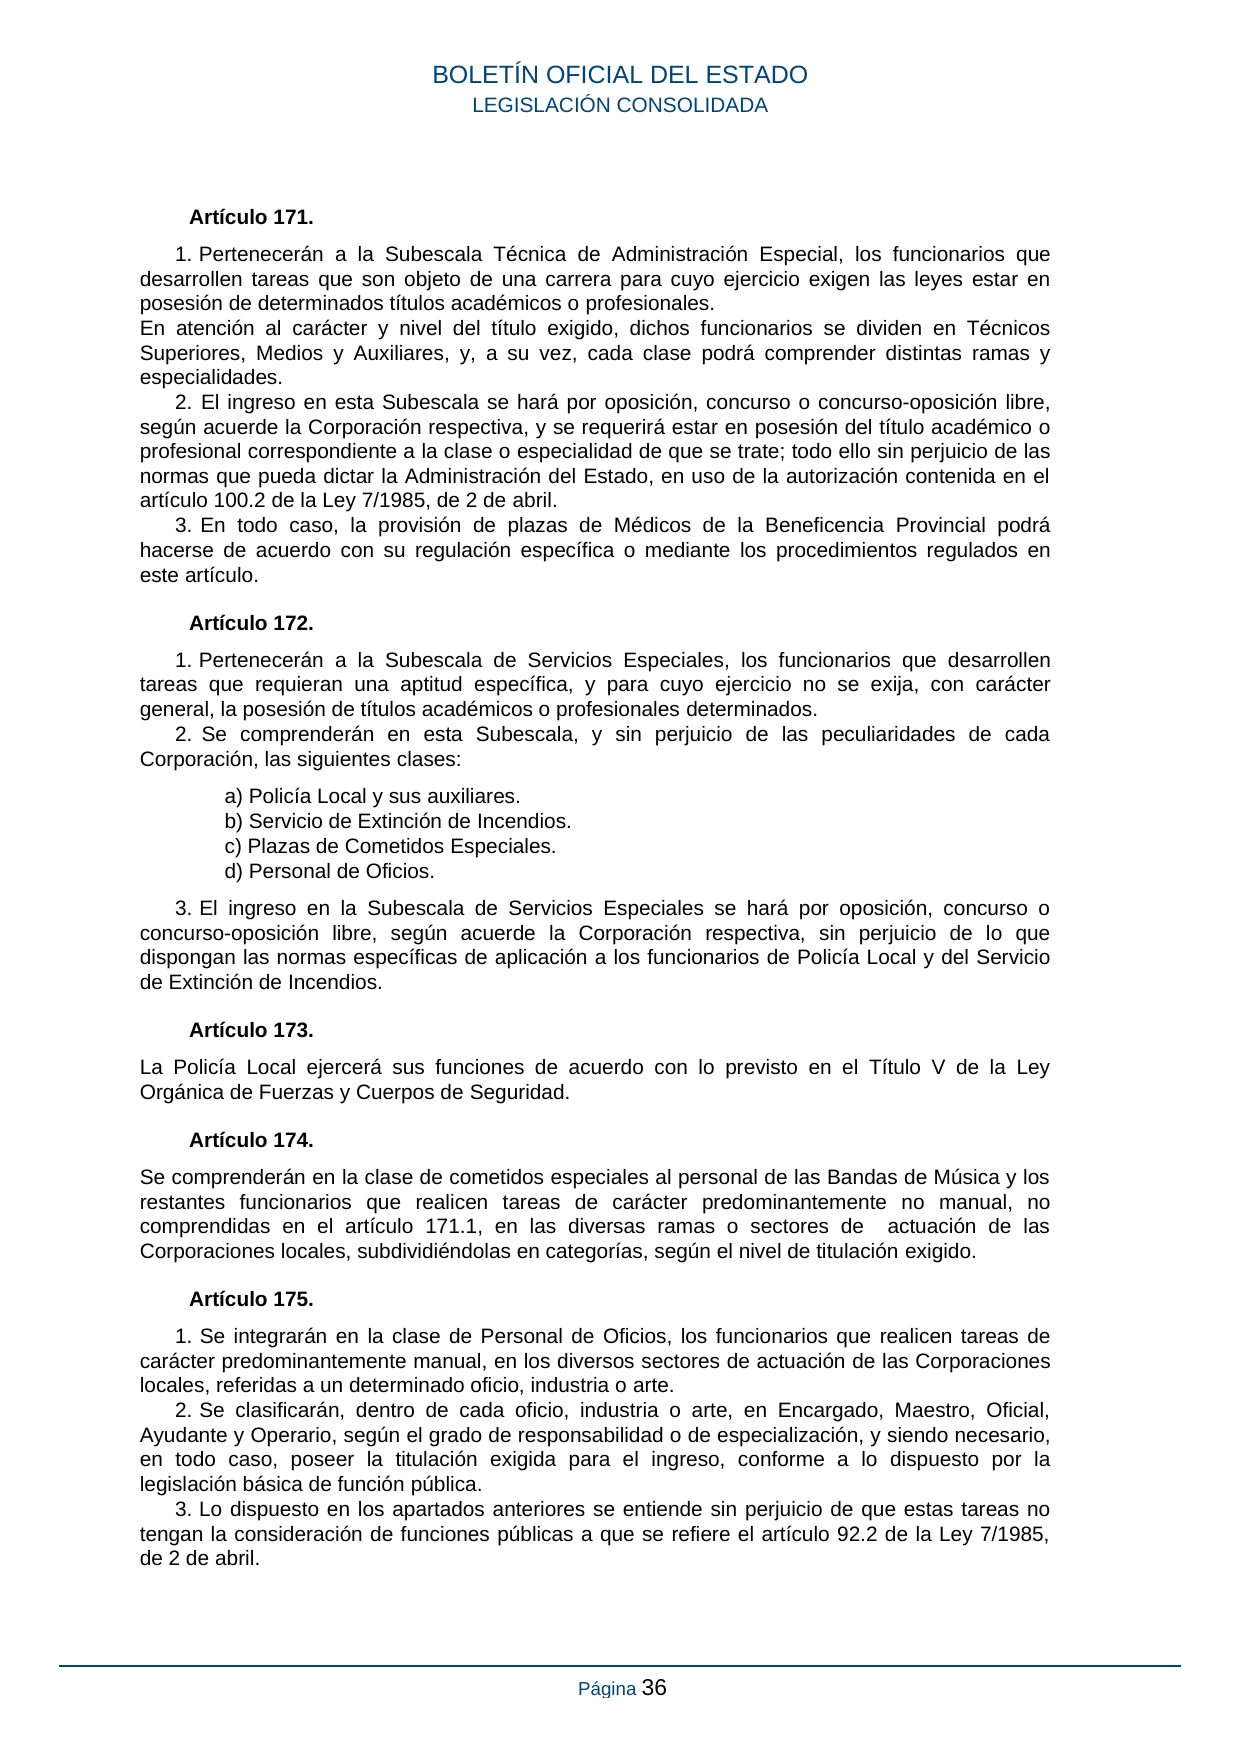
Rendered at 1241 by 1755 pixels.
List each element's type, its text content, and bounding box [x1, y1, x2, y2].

list Personal de Oficios. [224, 858, 1184, 882]
list El ingreso en esta Subescala se hará por oposición, concurso o concurso-oposición libre, según acuerde la Corporación respectiva, y se requerirá estar en posesión del título académico o profesional correspondiente a la clase o especialidad de que se trate; todo ello sin perjuicio de las normas que pueda dictar la Administración del Estado, en uso de la autorización contenida en el artículo 100.2 de la Ley 7/1985, de 2 de abril. [139, 390, 1052, 512]
text La Policía Local ejercerá sus funciones de acuerdo con lo previsto en el Título V de la Ley Orgánica de Fuerzas y Cuerpos de Seguridad. [139, 1055, 1052, 1104]
list Policía Local y sus auxiliares. [224, 783, 1184, 807]
text En atención al carácter y nivel del título exigido, dichos funcionarios se dividen en Técnicos Superiores, Medios y Auxiliares, y, a su vez, cada clase podrá comprender distintas ramas y especialidades. [139, 316, 1052, 389]
subtitle Artículo 171. [189, 205, 1184, 229]
subtitle Artículo 174. [189, 1128, 1184, 1152]
list Pertenecerán a la Subescala Técnica de Administración Especial, los funcionarios que desarrollen tareas que son objeto de una carrera para cuyo ejercicio exigen las leyes estar en posesión de determinados títulos académicos o profesionales. [139, 242, 1052, 315]
list Se comprenderán en esta Subescala, y sin perjuicio de las peculiaridades de cada Corporación, las siguientes clases: [139, 722, 1052, 770]
list Se integrarán en la clase de Personal de Oficios, los funcionarios que realicen tareas de carácter predominantemente manual, en los diversos sectores de actuación de las Corporaciones locales, referidas a un determinado oficio, industria o arte. [139, 1324, 1052, 1397]
list Pertenecerán a la Subescala de Servicios Especiales, los funcionarios que desarrollen tareas que requieran una aptitud específica, y para cuyo ejercicio no se exija, con carácter general, la posesión de títulos académicos o profesionales determinados. [139, 648, 1052, 721]
list En todo caso, la provisión de plazas de Médicos de la Beneficencia Provincial podrá hacerse de acuerdo con su regulación específica o mediante los procedimientos regulados en este artículo. [139, 513, 1052, 586]
text Se comprenderán en la clase de cometidos especiales al personal de las Bandas de Música y los restantes funcionarios que realicen tareas de carácter predominantemente no manual, no comprendidas en el artículo 171.1, en las diversas ramas o sectores de actuación de las Corporaciones locales, subdividiéndolas en categorías, según el nivel de titulación exigido. [139, 1165, 1052, 1263]
list Servicio de Extinción de Incendios. [224, 808, 1184, 832]
subtitle Artículo 173. [189, 1018, 1184, 1042]
list El ingreso en la Subescala de Servicios Especiales se hará por oposición, concurso o concurso-oposición libre, según acuerde la Corporación respectiva, sin perjuicio de lo que dispongan las normas específicas de aplicación a los funcionarios de Policía Local y del Servicio de Extinción de Incendios. [139, 896, 1052, 994]
subtitle Artículo 172. [189, 611, 1184, 635]
subtitle Artículo 175. [189, 1287, 1184, 1311]
list Plazas de Cometidos Especiales. [224, 833, 1184, 857]
list Se clasificarán, dentro de cada oficio, industria o arte, en Encargado, Maestro, Oficial, Ayudante y Operario, según el grado de responsabilidad o de especialización, y siendo necesario, en todo caso, poseer la titulación exigida para el ingreso, conforme a lo dispuesto por la legislación básica de función pública. [139, 1398, 1052, 1496]
list Lo dispuesto en los apartados anteriores se entiende sin perjuicio de que estas tareas no tengan la consideración de funciones públicas a que se refiere el artículo 92.2 de la Ley 7/1985, de 2 de abril. [139, 1497, 1052, 1570]
